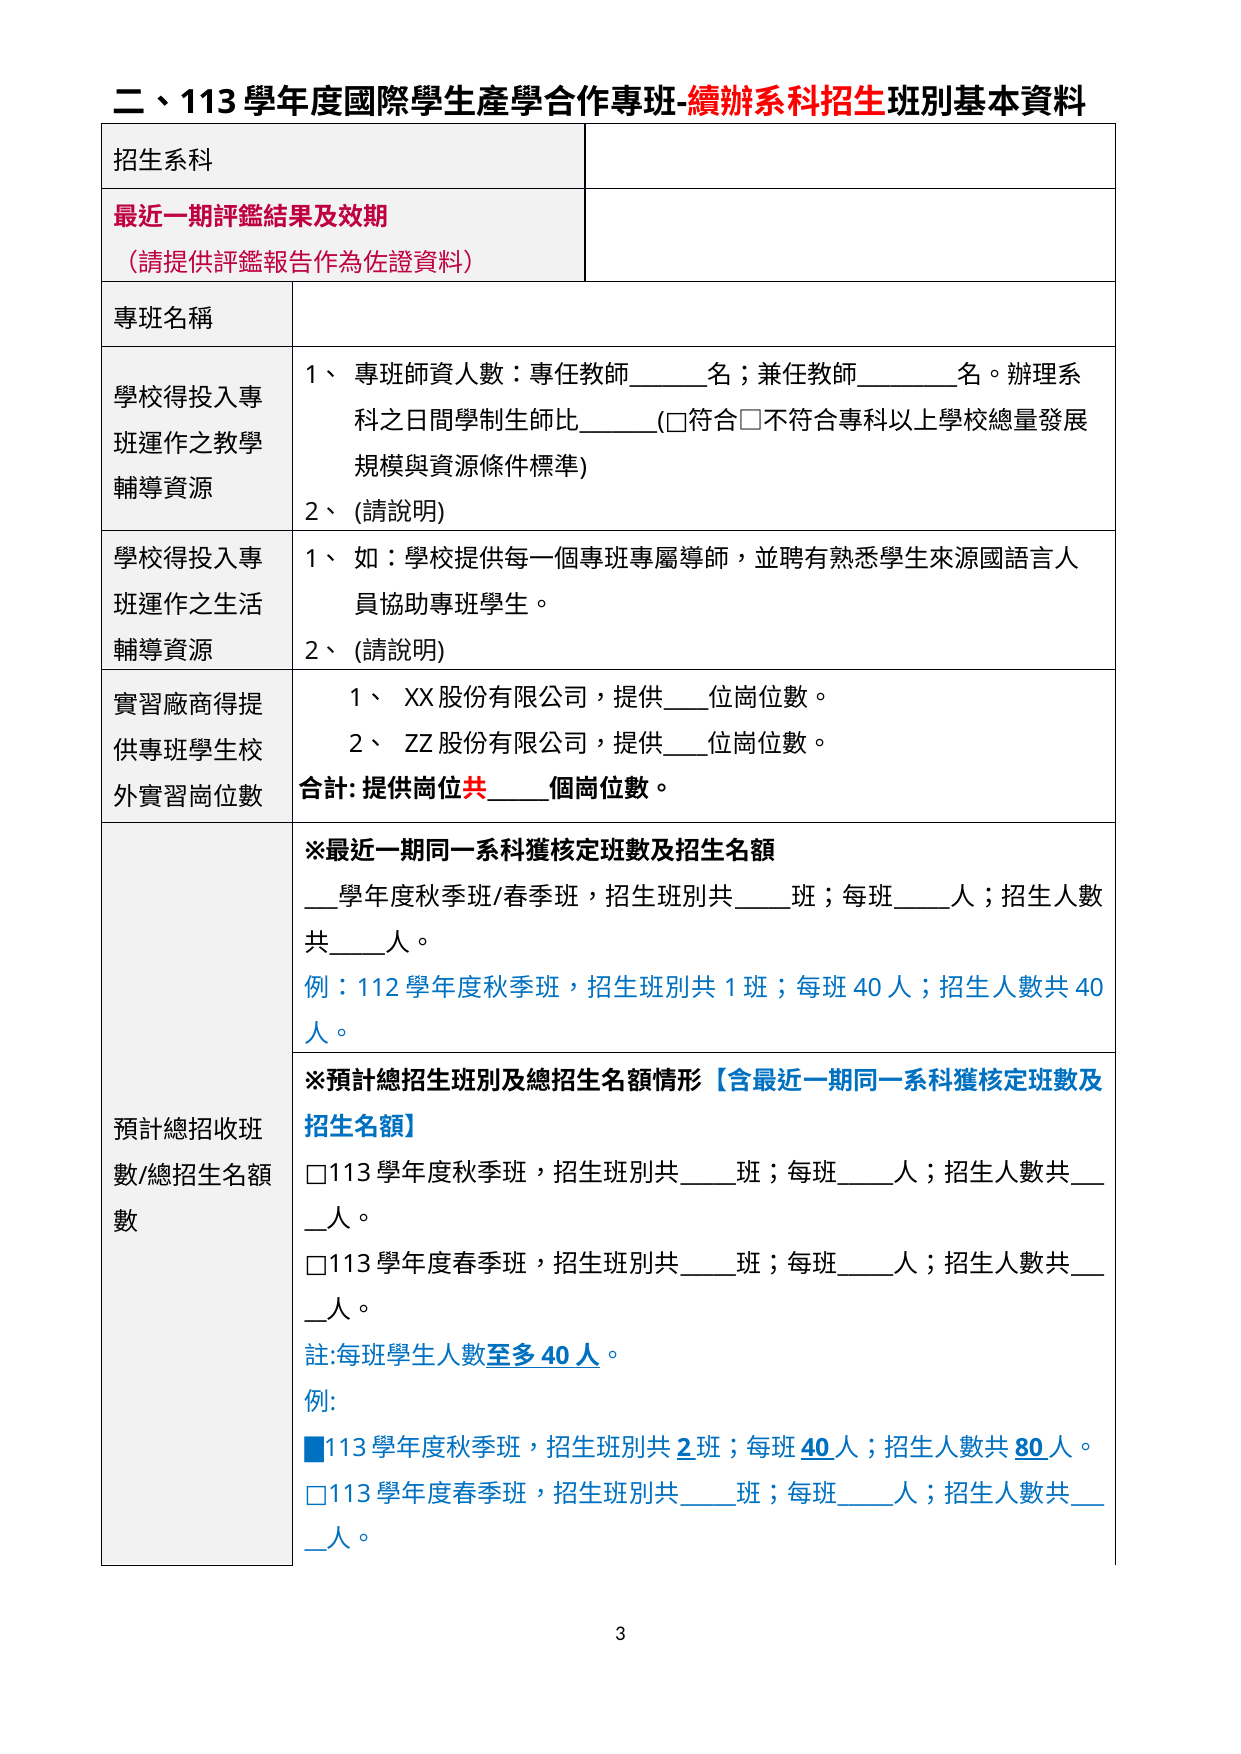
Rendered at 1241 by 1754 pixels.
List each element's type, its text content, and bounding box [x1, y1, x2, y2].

table_cell 學校得投入專班運作之生活輔導資源 [102, 531, 292, 668]
table_header 招生系科 [102, 124, 584, 188]
table_cell 專班名稱 [102, 282, 292, 346]
table_cell XX股份有限公司，提供____位崗位數。 ZZ股份有限公司，提供____位崗位數。 合計: 提供崗位共______個崗位數。 [293, 670, 1115, 822]
table_cell ※最近一期同一系科獲核定班數及招生名額 ___學年度秋季班/春季班，招生班別共_____班；每班_____人；招生人數共_____人。 例：112學年度秋季班，招生班別共1班；每班40人；招生人數共40人。 [293, 823, 1115, 1052]
table_cell 專班師資人數：專任教師_______名；兼任教師_________名。辦理系科之日間學制生師比_______(□符合□不符合專科以上學校總量發展規模與資源條件標準) (請說明) [293, 347, 1115, 530]
table_cell [586, 189, 1115, 281]
table_cell 預計總招收班數/總招生名額數 [102, 823, 292, 1564]
table_cell 學校得投入專班運作之教學輔導資源 [102, 347, 292, 530]
table_cell ※預計總招生班別及總招生名額情形【含最近一期同一系科獲核定班數及招生名額】 □113學年度秋季班，招生班別共_____班；每班_____人；招生人數共_____人。 □113學年度春季班，招生班別共_____班；每班_____人；招生人數共_____人。 註:每班學生人數至多40人。 例: ▇113學年度秋季班，招生班別共2班；每班40人；招生人數共80人。 □113學年度春季班，招生班別共_____班；每班_____人；招生人數共_____人。 [293, 1053, 1115, 1564]
table_header [586, 124, 1115, 188]
table_cell 實習廠商得提供專班學生校外實習崗位數 [102, 670, 292, 822]
table_cell 最近一期評鑑結果及效期 （請提供評鑑報告作為佐證資料） [102, 189, 584, 281]
text 二、113學年度國際學生產學合作專班-續辦系科招生班別基本資料 [112, 75, 1128, 123]
table_cell [293, 282, 1115, 346]
table_cell 如：學校提供每一個專班專屬導師，並聘有熟悉學生來源國語言人員協助專班學生。 (請說明) [293, 531, 1115, 668]
